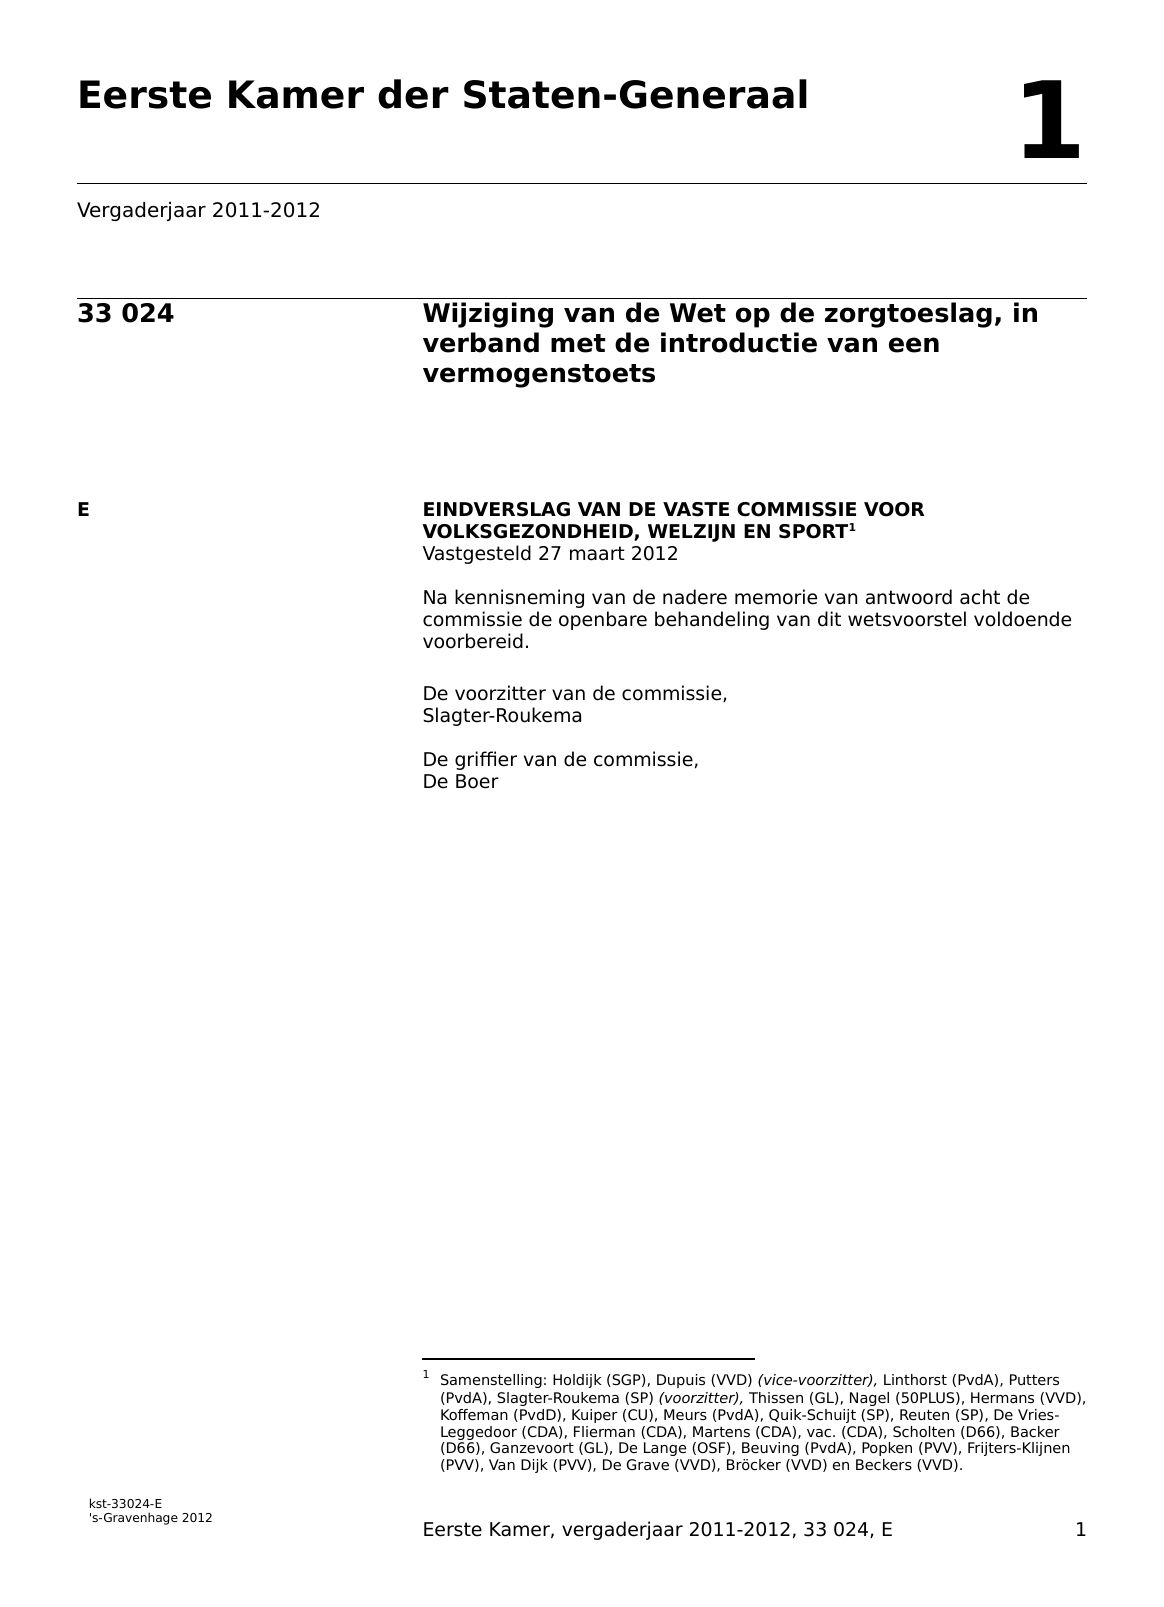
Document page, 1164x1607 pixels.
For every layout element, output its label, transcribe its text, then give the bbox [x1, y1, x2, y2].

table_header 1 [886, 59, 1087, 183]
text Samenstelling: Holdijk (SGP), Dupuis (VVD) (vice-voorzitter), Linthorst (PvdA), Putters (PvdA), Slagter-Roukema (SP) (voorzitter), Thissen (GL), Nagel (50PLUS), Hermans (VVD), Koffeman (PvdD), Kuiper (CU), Meurs (PvdA), Quik-Schuijt (SP), Reuten (SP), De Vries-Leggedoor (CDA), Flierman (CDA), Martens (CDA), vac. (CDA), Scholten (D66), Backer (D66), Ganzevoort (GL), De Lange (OSF), Beuving (PvdA), Popken (PVV), Frijters-Klijnen (PVV), Van Dijk (PVV), De Grave (VVD), Bröcker (VVD) en Beckers (VVD). [422, 1368, 1087, 1474]
subtitle 33 024 Wijziging van de Wet op de zorgtoeslag, in verband met de introductie van een vermogenstoets [77, 299, 1087, 388]
text De voorzitter van de commissie, Slagter-Roukema [422, 683, 1087, 727]
text De griffier van de commissie, De Boer [422, 749, 1087, 793]
table_cell Vergaderjaar 2011-2012 [77, 184, 1087, 298]
text Na kennisneming van de nadere memorie van antwoord acht de commissie de openbare behandeling van dit wetsvoorstel voldoende voorbereid. [422, 587, 1087, 653]
text kst-33024-E [88, 1497, 323, 1511]
text Vastgesteld 27 maart 2012 [422, 543, 1087, 565]
subtitle E EINDVERSLAG VAN DE VASTE COMMISSIE VOOR VOLKSGEZONDHEID, WELZIJN EN SPORT [77, 499, 1087, 543]
table_header Eerste Kamer der Staten-Generaal [77, 59, 886, 183]
text 's-Gravenhage 2012 [88, 1511, 323, 1525]
